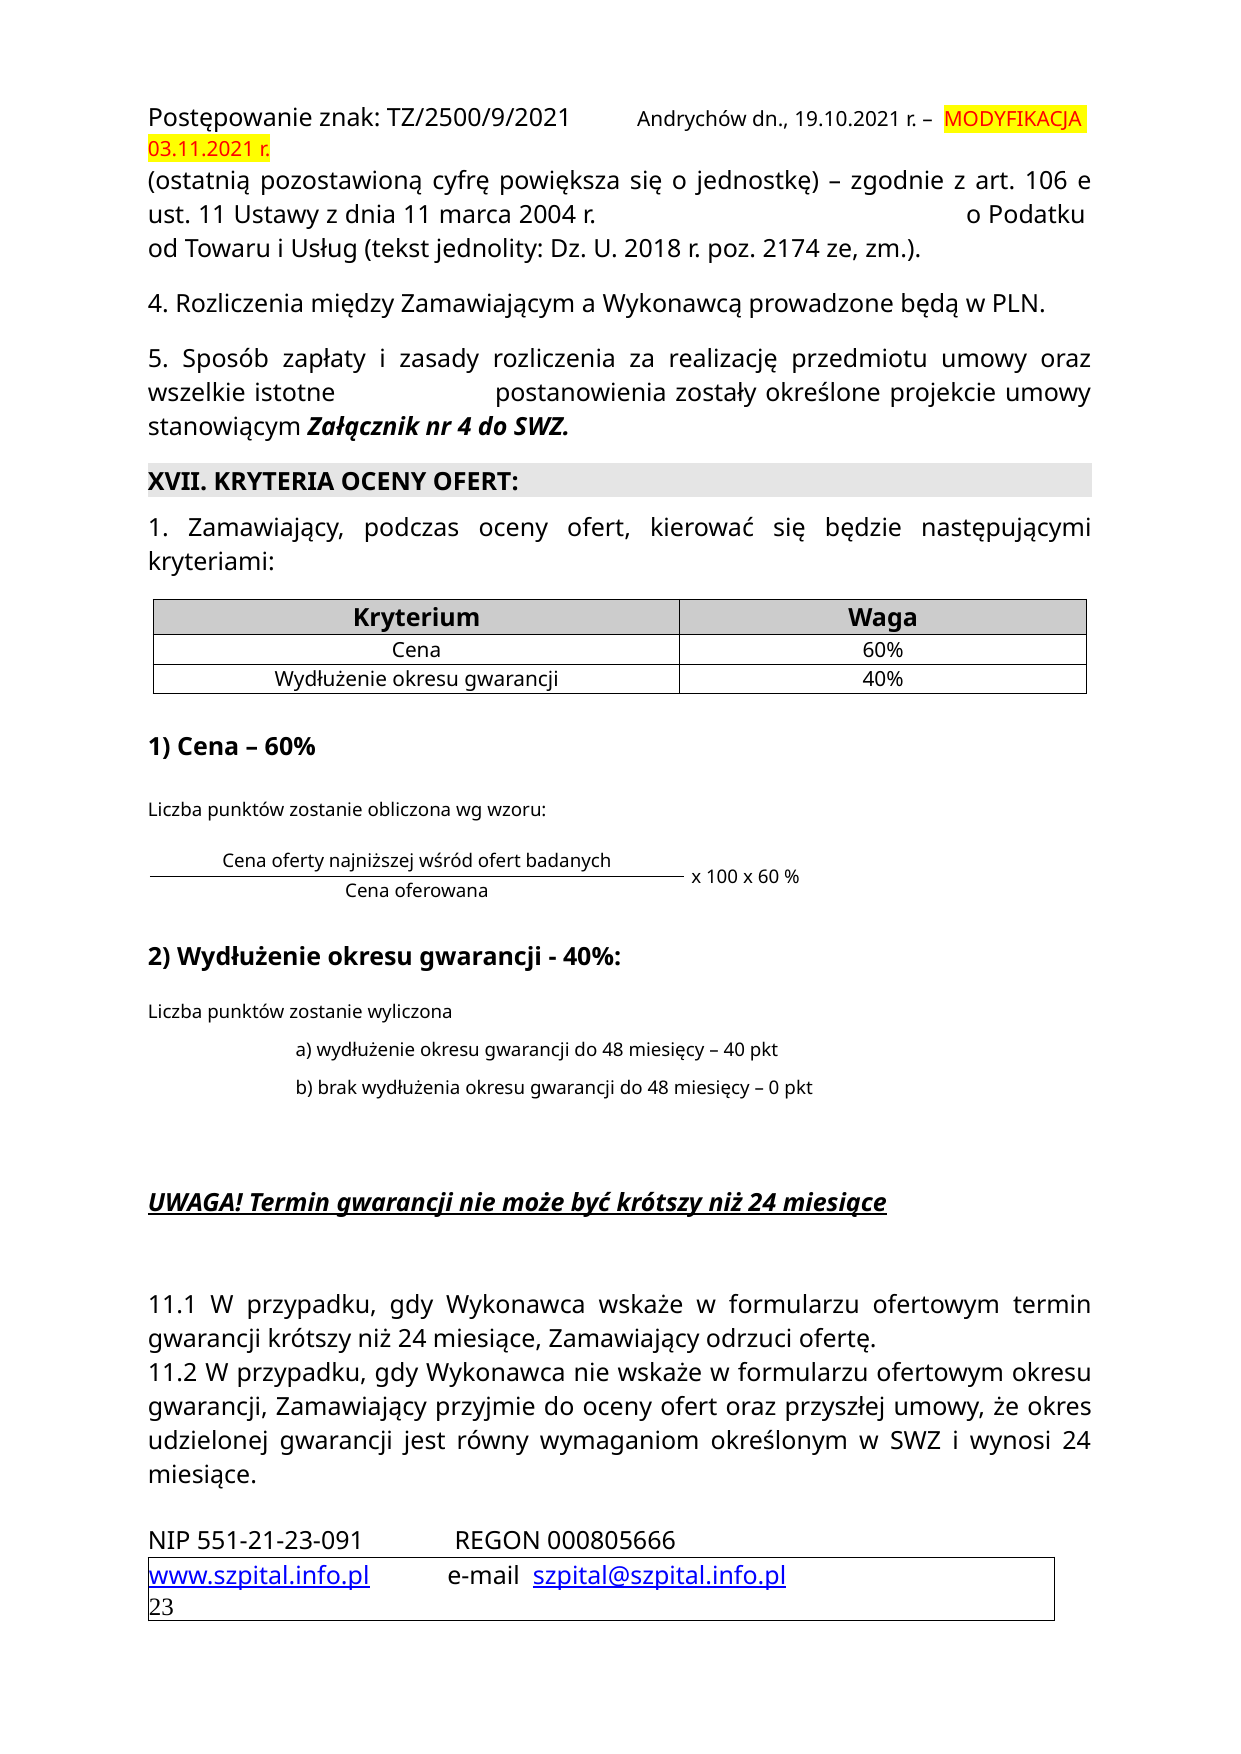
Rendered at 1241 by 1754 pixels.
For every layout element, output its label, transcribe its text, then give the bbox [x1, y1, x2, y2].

table_cell Cena [154, 635, 679, 663]
text 11.2 W przypadku, gdy Wykonawca nie wskaże w formularzu ofertowym okresu gwarancji, Zamawiający przyjmie do oceny ofert oraz przyszłej umowy, że okres udzielonej gwarancji jest równy wymaganiom określonym w SWZ i wynosi 24 miesiące. [148, 1354, 1092, 1491]
text 11.1 W przypadku, gdy Wykonawca wskaże w formularzu ofertowym termin gwarancji krótszy niż 24 miesiące, Zamawiający odrzuci ofertę. [148, 1286, 1092, 1354]
text 2) Wydłużenie okresu gwarancji - 40%: [148, 938, 1092, 973]
text XVII. KRYTERIA OCENY OFERT: [148, 463, 1092, 497]
text 1) Cena – 60% [148, 728, 1092, 762]
text Liczba punktów zostanie obliczona wg wzoru: [148, 796, 1092, 822]
table_header x 100 x 60 % [684, 847, 1179, 904]
table_cell 40% [680, 665, 1086, 693]
table_cell Wydłużenie okresu gwarancji [154, 665, 679, 693]
text UWAGA! Termin gwarancji nie może być krótszy niż 24 miesiące [148, 1184, 1092, 1218]
table_header Waga [680, 600, 1086, 634]
text a) wydłużenie okresu gwarancji do 48 miesięcy – 40 pkt [148, 1036, 1092, 1062]
list 4. Rozliczenia między Zamawiającym a Wykonawcą prowadzone będą w PLN. [148, 286, 1092, 319]
table_cell 60% [680, 635, 1086, 663]
text Liczba punktów zostanie wyliczona [148, 998, 1092, 1024]
table_header Kryterium [154, 600, 679, 634]
text b) brak wydłużenia okresu gwarancji do 48 miesięcy – 0 pkt [148, 1074, 1092, 1100]
table_cell Cena oferowana [150, 877, 684, 904]
table_header Cena oferty najniższej wśród ofert badanych [150, 847, 684, 876]
list (ostatnią pozostawioną cyfrę powiększa się o jednostkę) – zgodnie z art. 106 e ust. 11 Ustawy z dnia 11 marca 2004 r. o Podatku od Towaru i Usług (tekst jednolity: Dz. U. 2018 r. poz. 2174 ze, zm.). [148, 162, 1092, 265]
list 1. Zamawiający, podczas oceny ofert, kierować się będzie następującymi kryteriami: [148, 510, 1092, 578]
list 5. Sposób zapłaty i zasady rozliczenia za realizację przedmiotu umowy oraz wszelkie istotne postanowienia zostały określone projekcie umowy stanowiącym Załącznik nr 4 do SWZ. [148, 340, 1092, 443]
